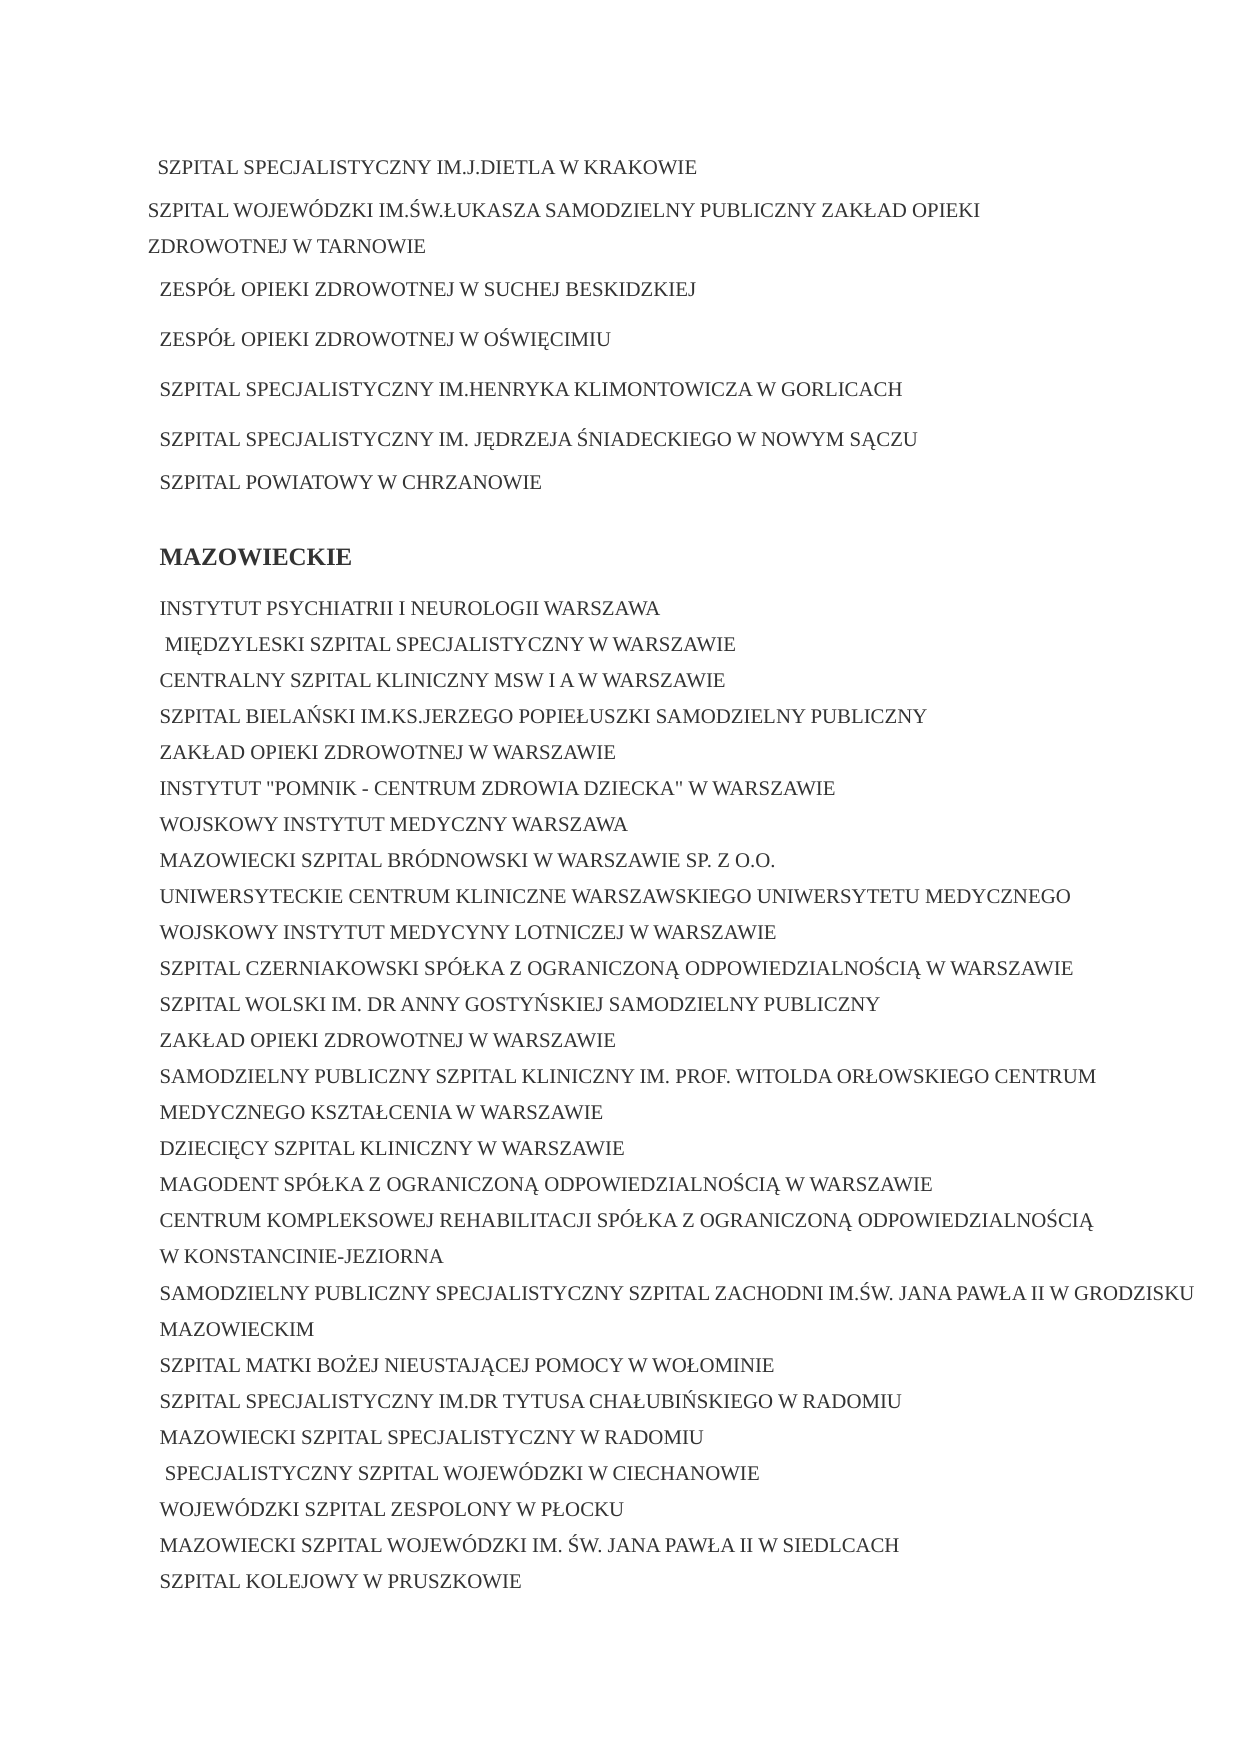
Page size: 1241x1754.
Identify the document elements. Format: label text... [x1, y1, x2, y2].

table_cell ZESPÓŁ OPIEKI ZDROWOTNEJ W OŚWIĘCIMIU [148, 320, 1239, 370]
table_header SZPITAL SPECJALISTYCZNY IM.J.DIETLA W KRAKOWIE [146, 148, 1240, 198]
table_cell MAZOWIECKIE INSTYTUT PSYCHIATRII I NEUROLOGII WARSZAWA MIĘDZYLESKI SZPITAL SPECJALISTYCZNY W WARSZAWIE CENTRALNY SZPITAL KLINICZNY MSW I A W WARSZAWIE SZPITAL BIELAŃSKI IM.KS.JERZEGO POPIEŁUSZKI SAMODZIELNY PUBLICZNY ZAKŁAD OPIEKI ZDROWOTNEJ W WARSZAWIE INSTYTUT "POMNIK - CENTRUM ZDROWIA DZIECKA" W WARSZAWIE WOJSKOWY INSTYTUT MEDYCZNY WARSZAWA MAZOWIECKI SZPITAL BRÓDNOWSKI W WARSZAWIE SP. Z O.O. UNIWERSYTECKIE CENTRUM KLINICZNE WARSZAWSKIEGO UNIWERSYTETU MEDYCZNEGO WOJSKOWY INSTYTUT MEDYCYNY LOTNICZEJ W WARSZAWIE SZPITAL CZERNIAKOWSKI SPÓŁKA Z OGRANICZONĄ ODPOWIEDZIALNOŚCIĄ W WARSZAWIE SZPITAL WOLSKI IM. DR ANNY GOSTYŃSKIEJ SAMODZIELNY PUBLICZNY ZAKŁAD OPIEKI ZDROWOTNEJ W WARSZAWIE SAMODZIELNY PUBLICZNY SZPITAL KLINICZNY IM. PROF. WITOLDA ORŁOWSKIEGO CENTRUM MEDYCZNEGO KSZTAŁCENIA W WARSZAWIE DZIECIĘCY SZPITAL KLINICZNY W WARSZAWIE MAGODENT SPÓŁKA Z OGRANICZONĄ ODPOWIEDZIALNOŚCIĄ W WARSZAWIE CENTRUM KOMPLEKSOWEJ REHABILITACJI SPÓŁKA Z OGRANICZONĄ ODPOWIEDZIALNOŚCIĄ W KONSTANCINIE-JEZIORNA SAMODZIELNY PUBLICZNY SPECJALISTYCZNY SZPITAL ZACHODNI IM.ŚW. JANA PAWŁA II W GRODZISKU MAZOWIECKIM SZPITAL MATKI BOŻEJ NIEUSTAJĄCEJ POMOCY W WOŁOMINIE SZPITAL SPECJALISTYCZNY IM.DR TYTUSA CHAŁUBIŃSKIEGO W RADOMIU MAZOWIECKI SZPITAL SPECJALISTYCZNY W RADOMIU SPECJALISTYCZNY SZPITAL WOJEWÓDZKI W CIECHANOWIE WOJEWÓDZKI SZPITAL ZESPOLONY W PŁOCKU MAZOWIECKI SZPITAL WOJEWÓDZKI IM. ŚW. JANA PAWŁA II W SIEDLCACH SZPITAL KOLEJOWY W PRUSZKOWIE [148, 542, 1239, 1605]
table_cell SZPITAL SPECJALISTYCZNY IM. JĘDRZEJA ŚNIADECKIEGO W NOWYM SĄCZU [148, 420, 1239, 470]
text SZPITAL WOJEWÓDZKI IM.ŚW.ŁUKASZA SAMODZIELNY PUBLICZNY ZAKŁAD OPIEKI ZDROWOTNEJ W TARNOWIE [148, 198, 1093, 258]
table_header ZESPÓŁ OPIEKI ZDROWOTNEJ W SUCHEJ BESKIDZKIEJ [148, 270, 1239, 320]
table_cell SZPITAL POWIATOWY W CHRZANOWIE [148, 470, 1239, 542]
table_cell SZPITAL SPECJALISTYCZNY IM.HENRYKA KLIMONTOWICZA W GORLICACH [148, 370, 1239, 420]
